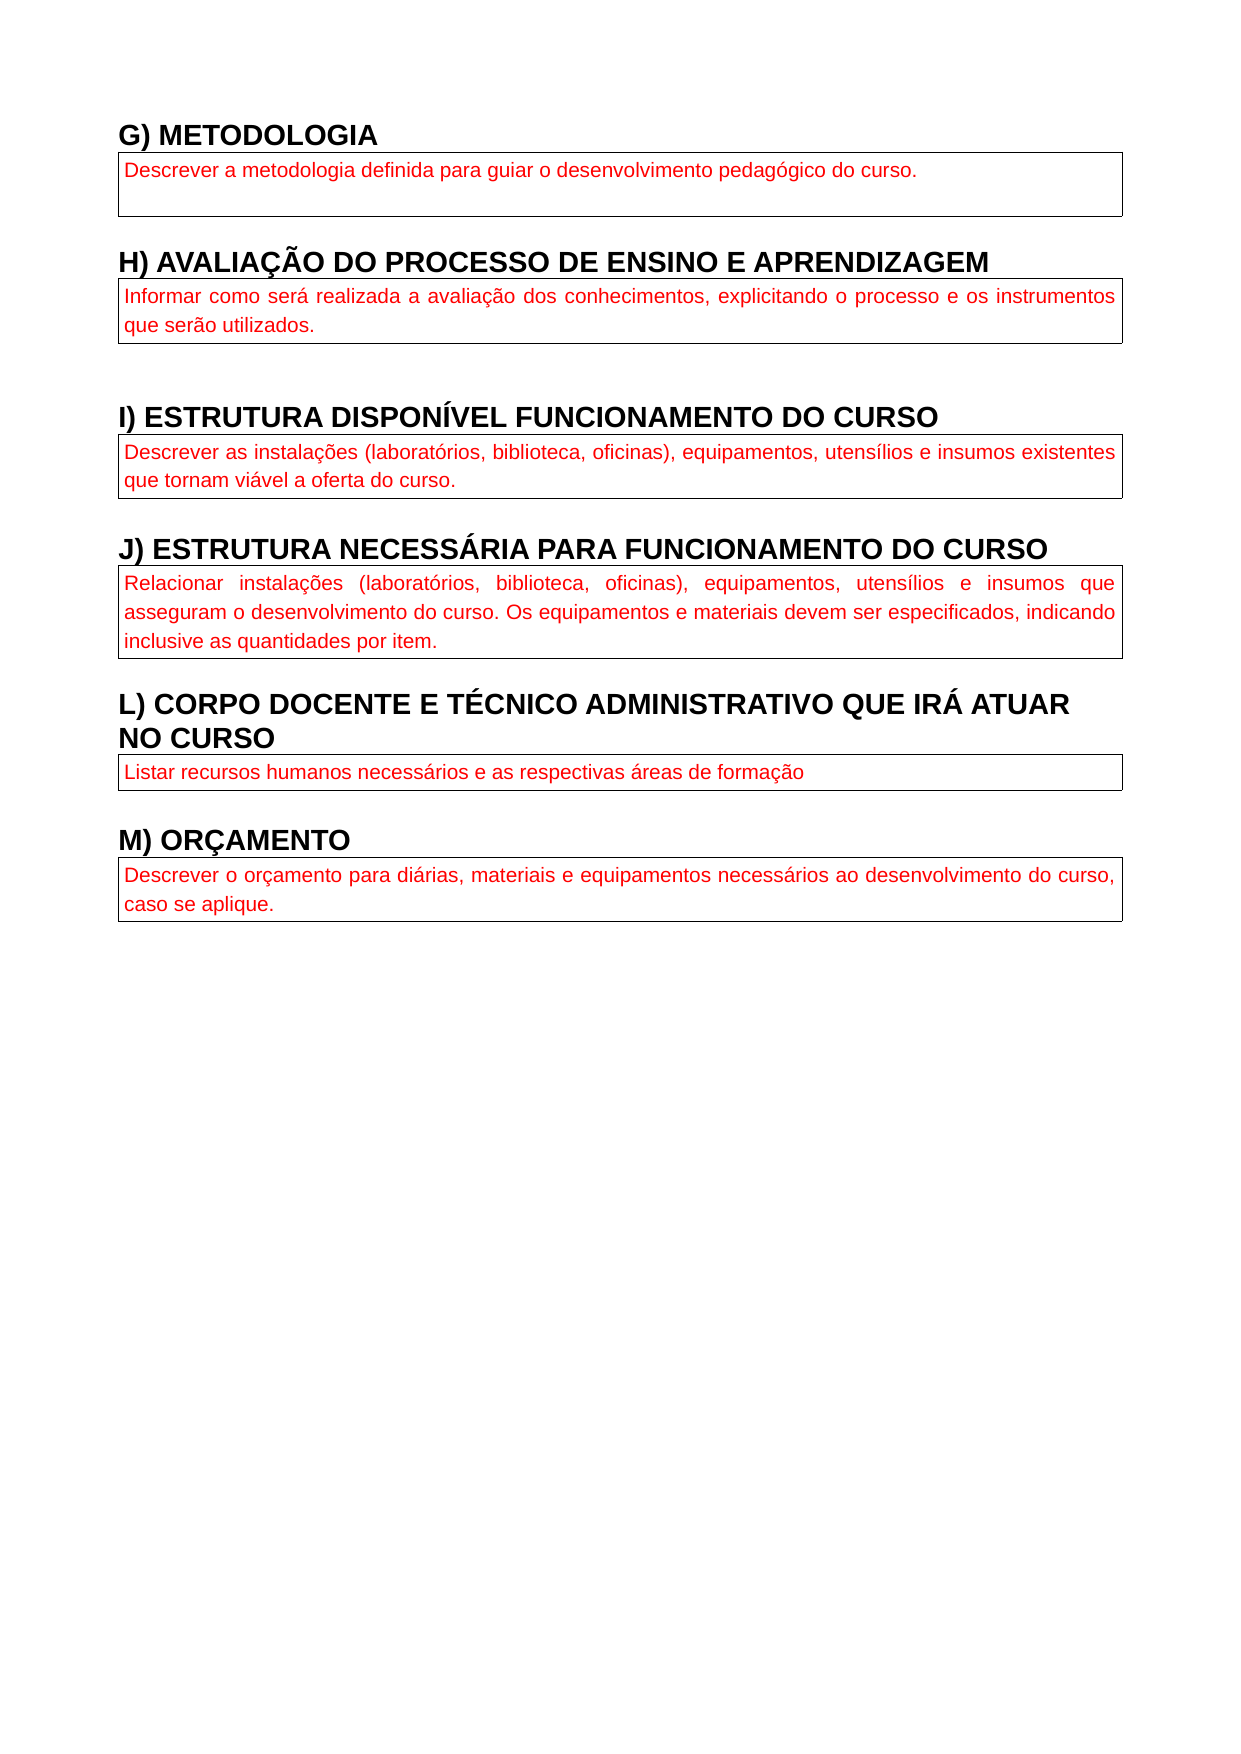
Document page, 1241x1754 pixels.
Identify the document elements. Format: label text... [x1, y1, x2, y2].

table_header Descrever as instalações (laboratórios, biblioteca, oficinas), equipamentos, utensílios e insumos existentes que tornam viável a oferta do curso. [119, 435, 1122, 498]
text G) METODOLOGIA [118, 118, 1122, 152]
text H) AVALIAÇÃO DO PROCESSO DE ENSINO E APRENDIZAGEM [118, 245, 1122, 278]
text L) CORPO DOCENTE E TÉCNICO ADMINISTRATIVO QUE IRÁ ATUAR NO CURSO [118, 687, 1122, 754]
text I) ESTRUTURA DISPONÍVEL FUNCIONAMENTO DO CURSO [118, 400, 1122, 434]
text J) ESTRUTURA NECESSÁRIA PARA FUNCIONAMENTO DO CURSO [118, 532, 1122, 565]
table_header Descrever a metodologia definida para guiar o desenvolvimento pedagógico do curso. [119, 153, 1122, 216]
table_header Descrever o orçamento para diárias, materiais e equipamentos necessários ao desenvolvimento do curso, caso se aplique. [119, 858, 1122, 921]
table_header Relacionar instalações (laboratórios, biblioteca, oficinas), equipamentos, utensílios e insumos que asseguram o desenvolvimento do curso. Os equipamentos e materiais devem ser especificados, indicando inclusive as quantidades por item. [119, 566, 1122, 658]
table_header Informar como será realizada a avaliação dos conhecimentos, explicitando o processo e os instrumentos que serão utilizados. [119, 279, 1122, 343]
text M) ORÇAMENTO [118, 823, 1122, 857]
table_header Listar recursos humanos necessários e as respectivas áreas de formação [119, 755, 1122, 790]
